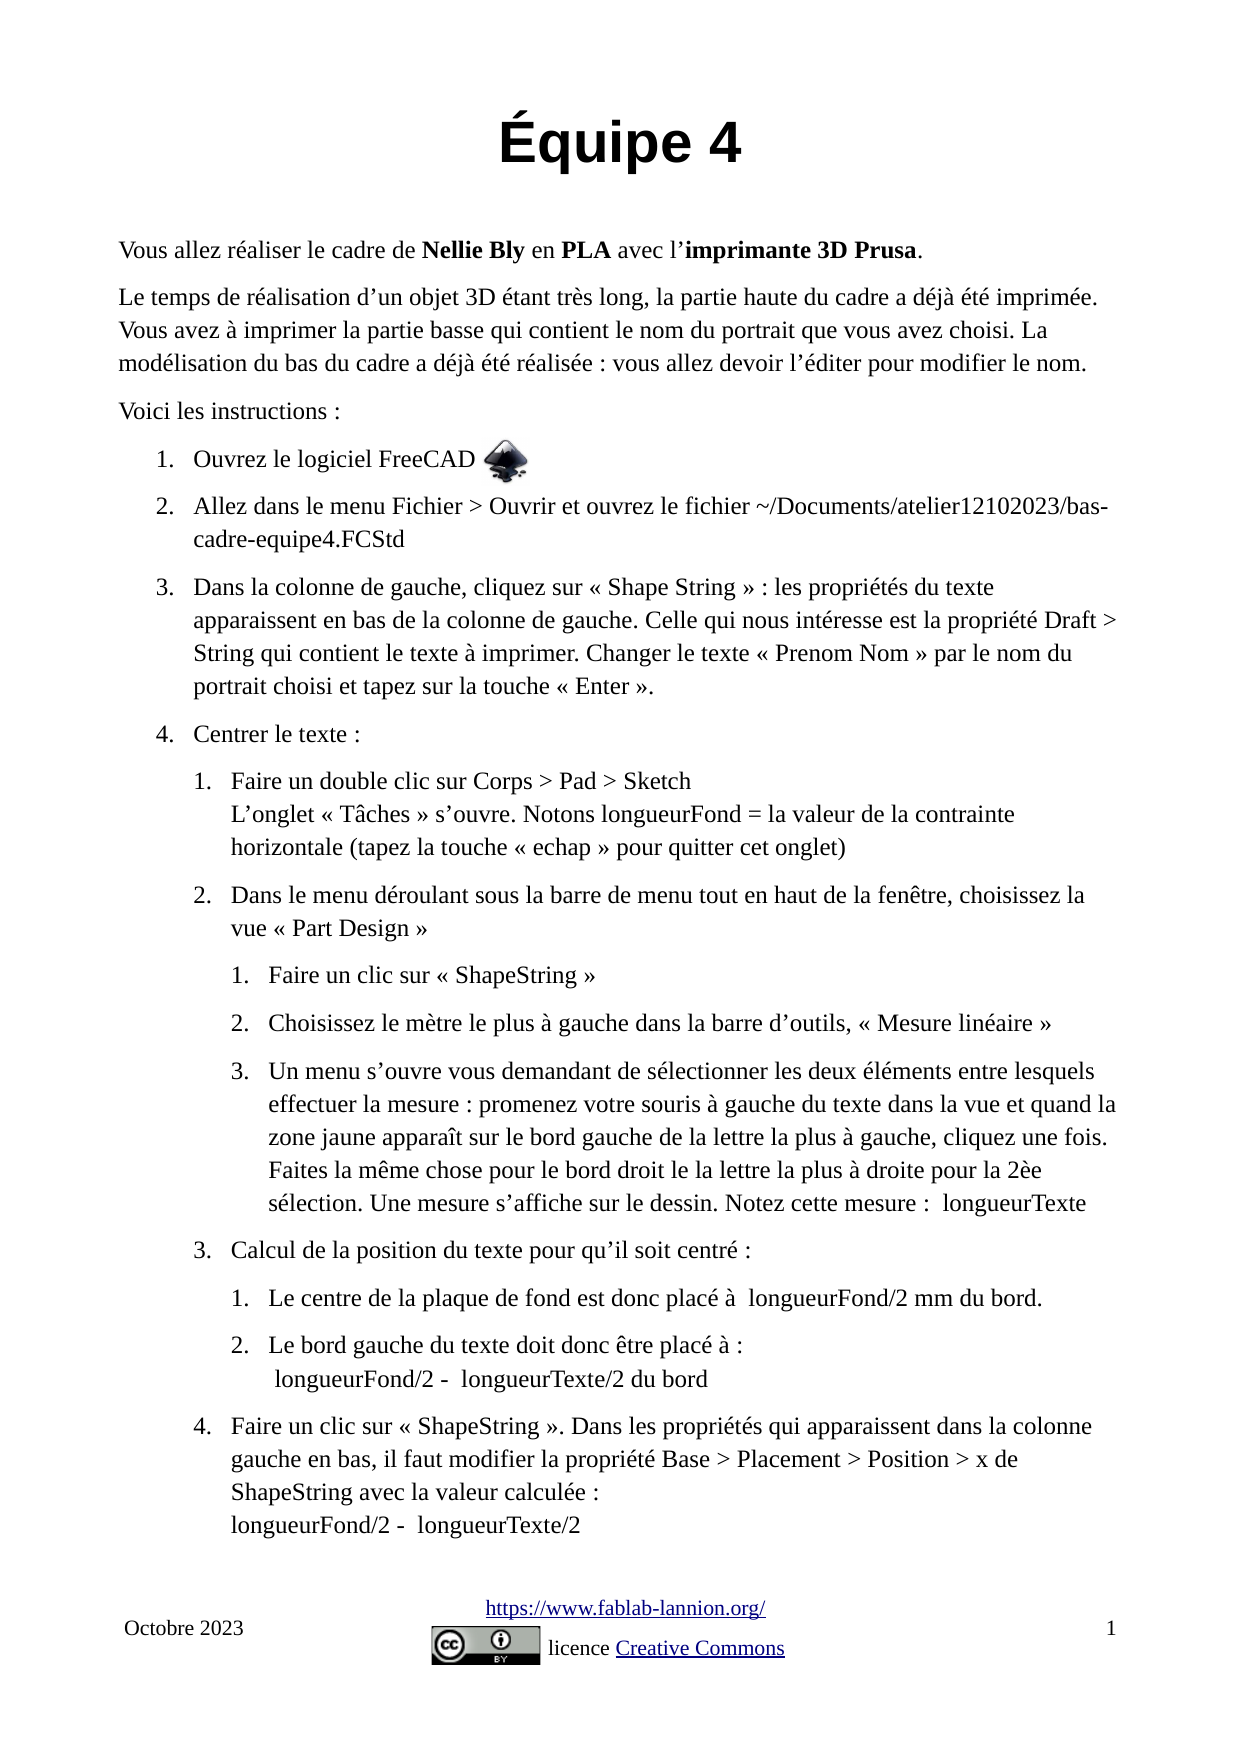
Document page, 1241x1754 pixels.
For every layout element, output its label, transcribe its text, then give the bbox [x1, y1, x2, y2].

list Allez dans le menu Fichier > Ouvrir et ouvrez le fichier ~/Documents/atelier12102023/bas-cadre-equipe4.FCStd [156, 491, 1122, 553]
list Faire un clic sur « ShapeString » [231, 961, 1122, 989]
list Ouvrez le logiciel FreeCAD [156, 444, 481, 472]
list Dans la colonne de gauche, cliquez sur « Shape String » : les propriétés du texte apparaissent en bas de la colonne de gauche. Celle qui nous intéresse est la propriété Draft > String qui contient le texte à imprimer. Changer le texte « Prenom Nom » par le nom du portrait choisi et tapez sur la touche « Enter ». [156, 572, 1122, 700]
text Le temps de réalisation d’un objet 3D étant très long, la partie haute du cadre a déjà été imprimée. Vous avez à imprimer la partie basse qui contient le nom du portrait que vous avez choisi. La modélisation du bas du cadre a déjà été réalisée : vous allez devoir l’éditer pour modifier le nom. [118, 282, 1122, 377]
list Calcul de la position du texte pour qu’il soit centré : [193, 1235, 1122, 1264]
list Faire un double clic sur Corps > Pad > Sketch L’onglet « Tâches » s’ouvre. Notons longueurFond = la valeur de la contrainte horizontale (tapez la touche « echap » pour quitter cet onglet) [193, 766, 1122, 861]
text Voici les instructions : [118, 396, 1122, 425]
list Choisissez le mètre le plus à gauche dans la barre d’outils, « Mesure linéaire » [231, 1008, 1122, 1037]
list Faire un clic sur « ShapeString ». Dans les propriétés qui apparaissent dans la colonne gauche en bas, il faut modifier la propriété Base > Placement > Position > x de ShapeString avec la valeur calculée : longueurFond/2 - longueurTexte/2 [193, 1411, 1122, 1539]
list Dans le menu déroulant sous la barre de menu tout en haut de la fenêtre, choisissez la vue « Part Design » [193, 880, 1122, 942]
picture [431, 1626, 541, 1665]
title Équipe 4 [118, 108, 1122, 175]
picture [481, 437, 530, 486]
list Le bord gauche du texte doit donc être placé à : longueurFond/2 - longueurTexte/2 du bord [231, 1331, 1122, 1392]
list [530, 444, 1122, 472]
list Le centre de la plaque de fond est donc placé à longueurFond/2 mm du bord. [231, 1283, 1122, 1312]
list Centrer le texte : [156, 719, 1122, 747]
list Un menu s’ouvre vous demandant de sélectionner les deux éléments entre lesquels effectuer la mesure : promenez votre souris à gauche du texte dans la vue et quand la zone jaune apparaît sur le bord gauche de la lettre la plus à gauche, cliquez une fois. Faites la même chose pour le bord droit le la lettre la plus à droite pour la 2èe sélection. Une mesure s’affiche sur le dessin. Notez cette mesure : longueurTexte [231, 1056, 1122, 1217]
text Vous allez réaliser le cadre de Nellie Bly en PLA avec l’imprimante 3D Prusa. [118, 235, 1122, 264]
